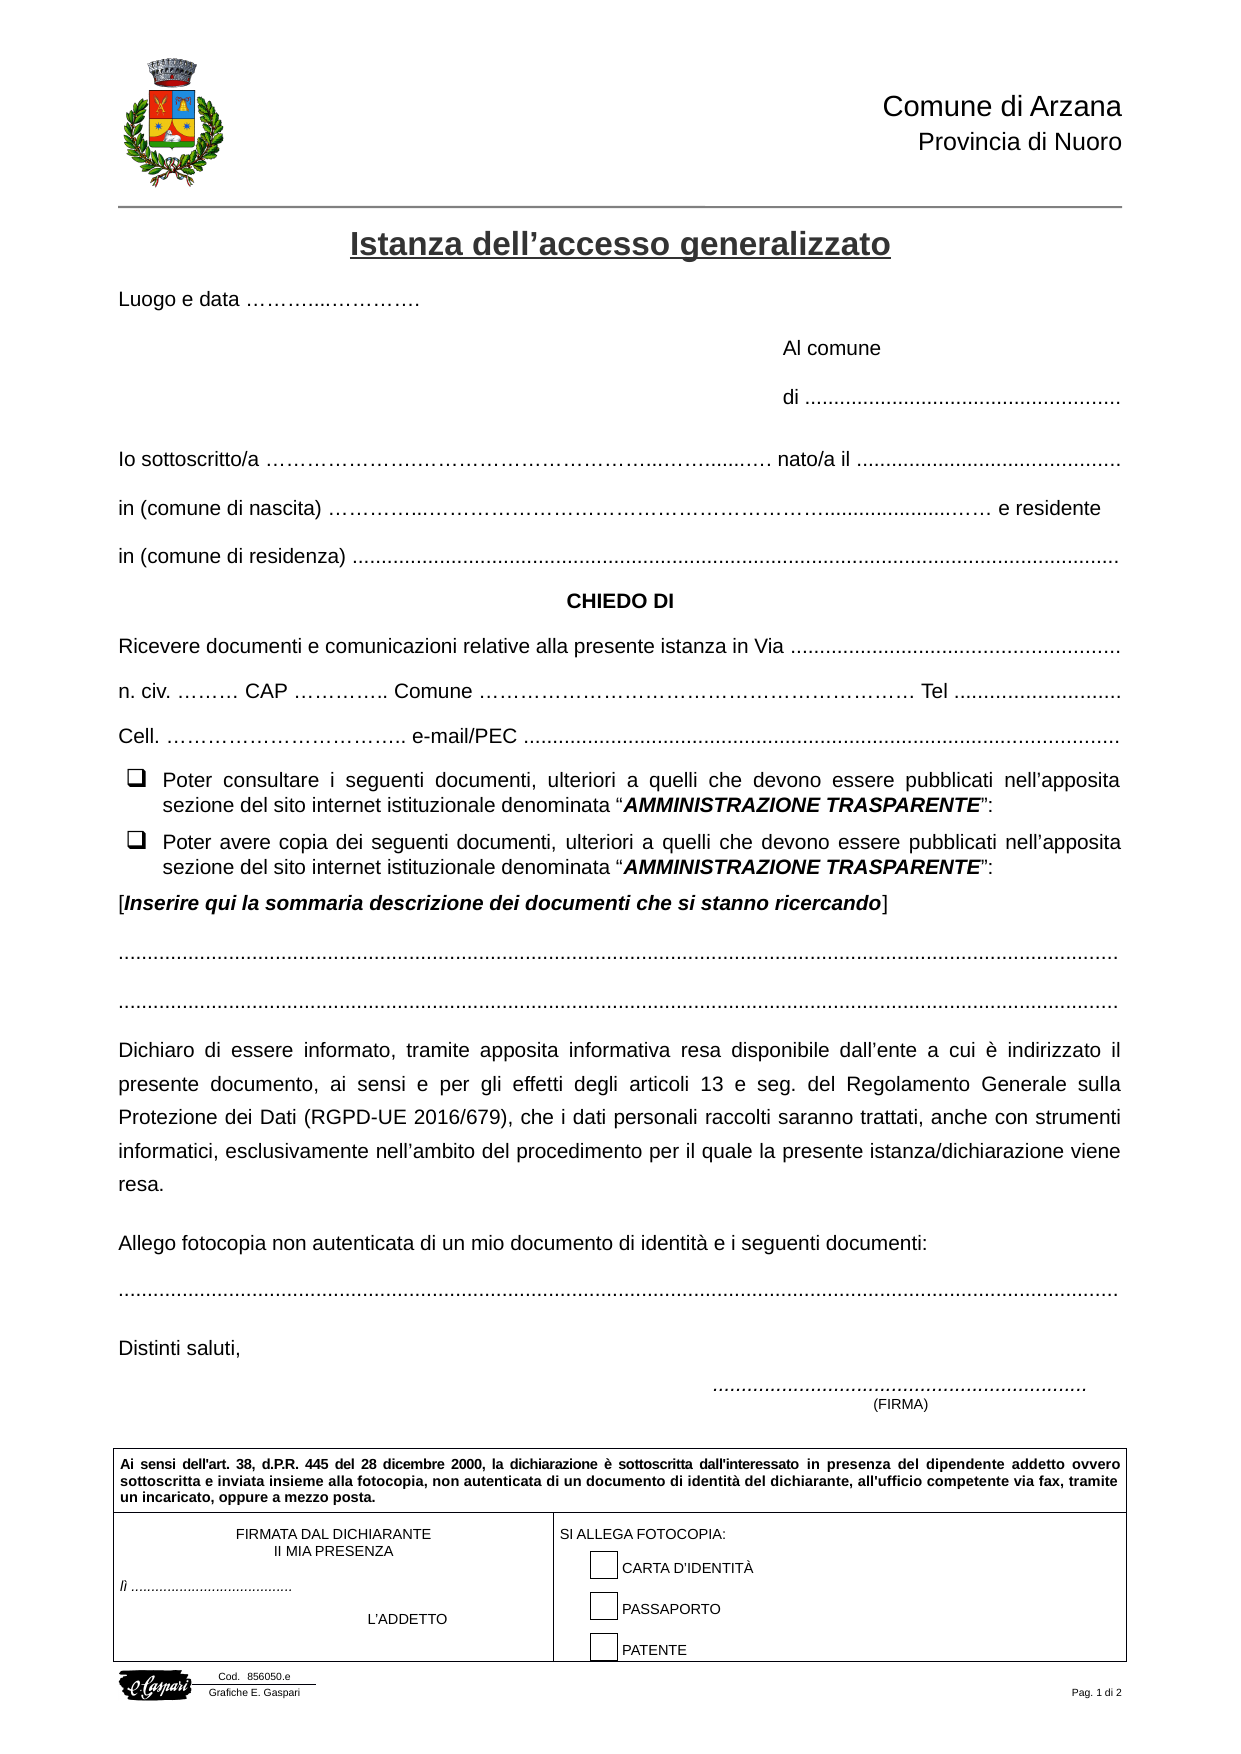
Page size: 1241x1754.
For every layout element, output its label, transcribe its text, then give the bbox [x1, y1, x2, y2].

text di [783, 385, 1122, 409]
text n. civ. ……… CAP ………….. Comune ……………………………………………………… Tel [118, 679, 1122, 703]
text Allego fotocopia non autenticata di un mio documento di identità e i seguenti documenti: [118, 1231, 1122, 1255]
text [Inserire qui la sommaria descrizione dei documenti che si stanno ricercando] [118, 891, 1122, 915]
picture [122, 58, 224, 189]
text Comune di Arzana [224, 89, 1122, 122]
text Al comune [783, 336, 1122, 360]
text CHIEDO DI [118, 589, 1122, 613]
text (FIRMA) [679, 1396, 1122, 1413]
text ................................................................. [679, 1372, 1122, 1396]
list Poter consultare i seguenti documenti, ulteriori a quelli che devono essere pubblicati nell’apposita sezione del sito internet istituzionale denominata “AMMINISTRAZIONE TRASPARENTE”: [125, 768, 1122, 817]
list Poter avere copia dei seguenti documenti, ulteriori a quelli che devono essere pubblicati nell’apposita sezione del sito internet istituzionale denominata “AMMINISTRAZIONE TRASPARENTE”: [125, 830, 1122, 879]
table_cell FIRMATA DAL DICHIARANTE II MIA PRESENZA lì ........................................ L’ADDETTO [114, 1513, 553, 1661]
picture [118, 1669, 192, 1701]
text Provincia di Nuoro [224, 127, 1122, 156]
text Ricevere documenti e comunicazioni relative alla presente istanza in Via [118, 634, 1122, 658]
text in (comune di nascita) …………...…………………………………………………......................…… e residente [118, 495, 1122, 519]
table_cell SI ALLEGA FOTOCOPIA: CARTA D’IDENTITÀ PASSAPORTO PATENTE [554, 1513, 1126, 1661]
text Io sottoscritto/a ………………….……………………………...…….......…. nato/a il [118, 446, 1122, 470]
subtitle Istanza dell’accesso generalizzato [118, 224, 1122, 262]
text Distinti saluti, [118, 1335, 1122, 1359]
text Dichiaro di essere informato, tramite apposita informativa resa disponibile dall’ente a cui è indirizzato il presente documento, ai sensi e per gli effetti degli articoli 13 e seg. del Regolamento Generale sulla Protezione dei Dati (RGPD-UE 2016/679), che i dati personali raccolti saranno trattati, anche con strumenti informatici, esclusivamente nell’ambito del procedimento per il quale la presente istanza/dichiarazione viene resa. [118, 1038, 1122, 1196]
text in (comune di residenza) [118, 544, 1122, 568]
text Cell. …………………………….. e-mail/PEC [118, 723, 1122, 747]
table_header Ai sensi dell'art. 38, d.P.R. 445 del 28 dicembre 2000, la dichiarazione è sottoscritta dall'interessato in presenza del dipendente addetto ovvero sottoscritta e inviata insieme alla fotocopia, non autenticata di un documento di identità del dichiarante, all'ufficio competente via fax, tramite un incaricato, oppure a mezzo posta. [114, 1449, 1126, 1512]
text Luogo e data ………....…………. [118, 287, 1122, 311]
